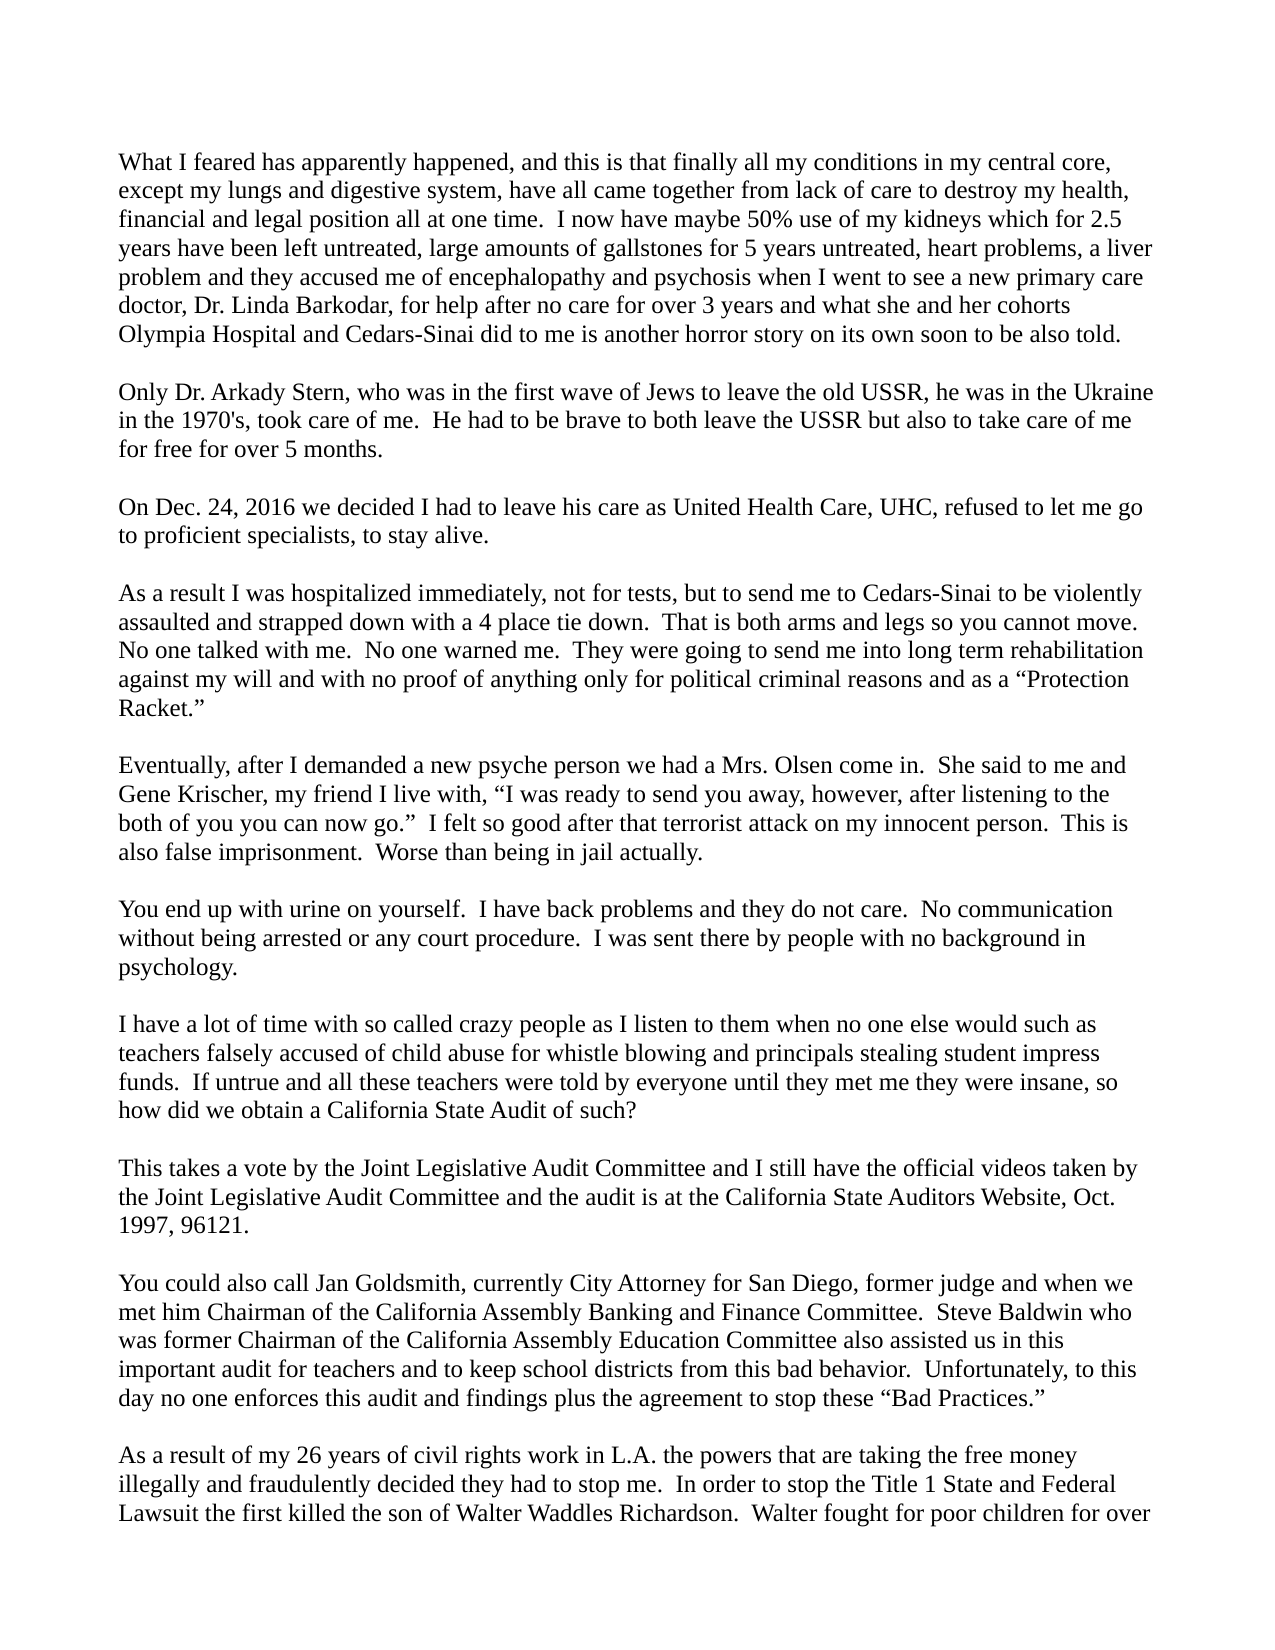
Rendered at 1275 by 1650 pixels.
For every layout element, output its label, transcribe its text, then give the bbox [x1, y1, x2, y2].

text On Dec. 24, 2016 we decided I had to leave his care as United Health Care, UHC, refused to let me go to proficient specialists, to stay alive. [118, 492, 1157, 549]
text As a result I was hospitalized immediately, not for tests, but to send me to Cedars-Sinai to be violently assaulted and strapped down with a 4 place tie down. That is both arms and legs so you cannot move. No one talked with me. No one warned me. They were going to send me into long term rehabilitation against my will and with no proof of anything only for political criminal reasons and as a “Protection Racket.” [118, 578, 1157, 722]
text As a result of my 26 years of civil rights work in L.A. the powers that are taking the free money illegally and fraudulently decided they had to stop me. In order to stop the Title 1 State and Federal Lawsuit the first killed the son of Walter Waddles Richardson. Walter fought for poor children for over [118, 1441, 1157, 1527]
text This takes a vote by the Joint Legislative Audit Committee and I still have the official videos taken by the Joint Legislative Audit Committee and the audit is at the California State Auditors Website, Oct. 1997, 96121. [118, 1153, 1157, 1239]
text I have a lot of time with so called crazy people as I listen to them when no one else would such as teachers falsely accused of child abuse for whistle blowing and principals stealing student impress funds. If untrue and all these teachers were told by everyone until they met me they were insane, so how did we obtain a California State Audit of such? [118, 1009, 1157, 1124]
text What I feared has apparently happened, and this is that finally all my conditions in my central core, except my lungs and digestive system, have all came together from lack of care to destroy my health, financial and legal position all at one time. I now have maybe 50% use of my kidneys which for 2.5 years have been left untreated, large amounts of gallstones for 5 years untreated, heart problems, a liver problem and they accused me of encephalopathy and psychosis when I went to see a new primary care doctor, Dr. Linda Barkodar, for help after no care for over 3 years and what she and her cohorts Olympia Hospital and Cedars-Sinai did to me is another horror story on its own soon to be also told. [118, 147, 1157, 348]
text You could also call Jan Goldsmith, currently City Attorney for San Diego, former judge and when we met him Chairman of the California Assembly Banking and Finance Committee. Steve Baldwin who was former Chairman of the California Assembly Education Committee also assisted us in this important audit for teachers and to keep school districts from this bad behavior. Unfortunately, to this day no one enforces this audit and findings plus the agreement to stop these “Bad Practices.” [118, 1268, 1157, 1412]
text Eventually, after I demanded a new psyche person we had a Mrs. Olsen come in. She said to me and Gene Krischer, my friend I live with, “I was ready to send you away, however, after listening to the both of you you can now go.” I felt so good after that terrorist attack on my innocent person. This is also false imprisonment. Worse than being in jail actually. [118, 751, 1157, 866]
text Only Dr. Arkady Stern, who was in the first wave of Jews to leave the old USSR, he was in the Ukraine in the 1970's, took care of me. He had to be brave to both leave the USSR but also to take care of me for free for over 5 months. [118, 377, 1157, 463]
text You end up with urine on yourself. I have back problems and they do not care. No communication without being arrested or any court procedure. I was sent there by people with no background in psychology. [118, 894, 1157, 981]
